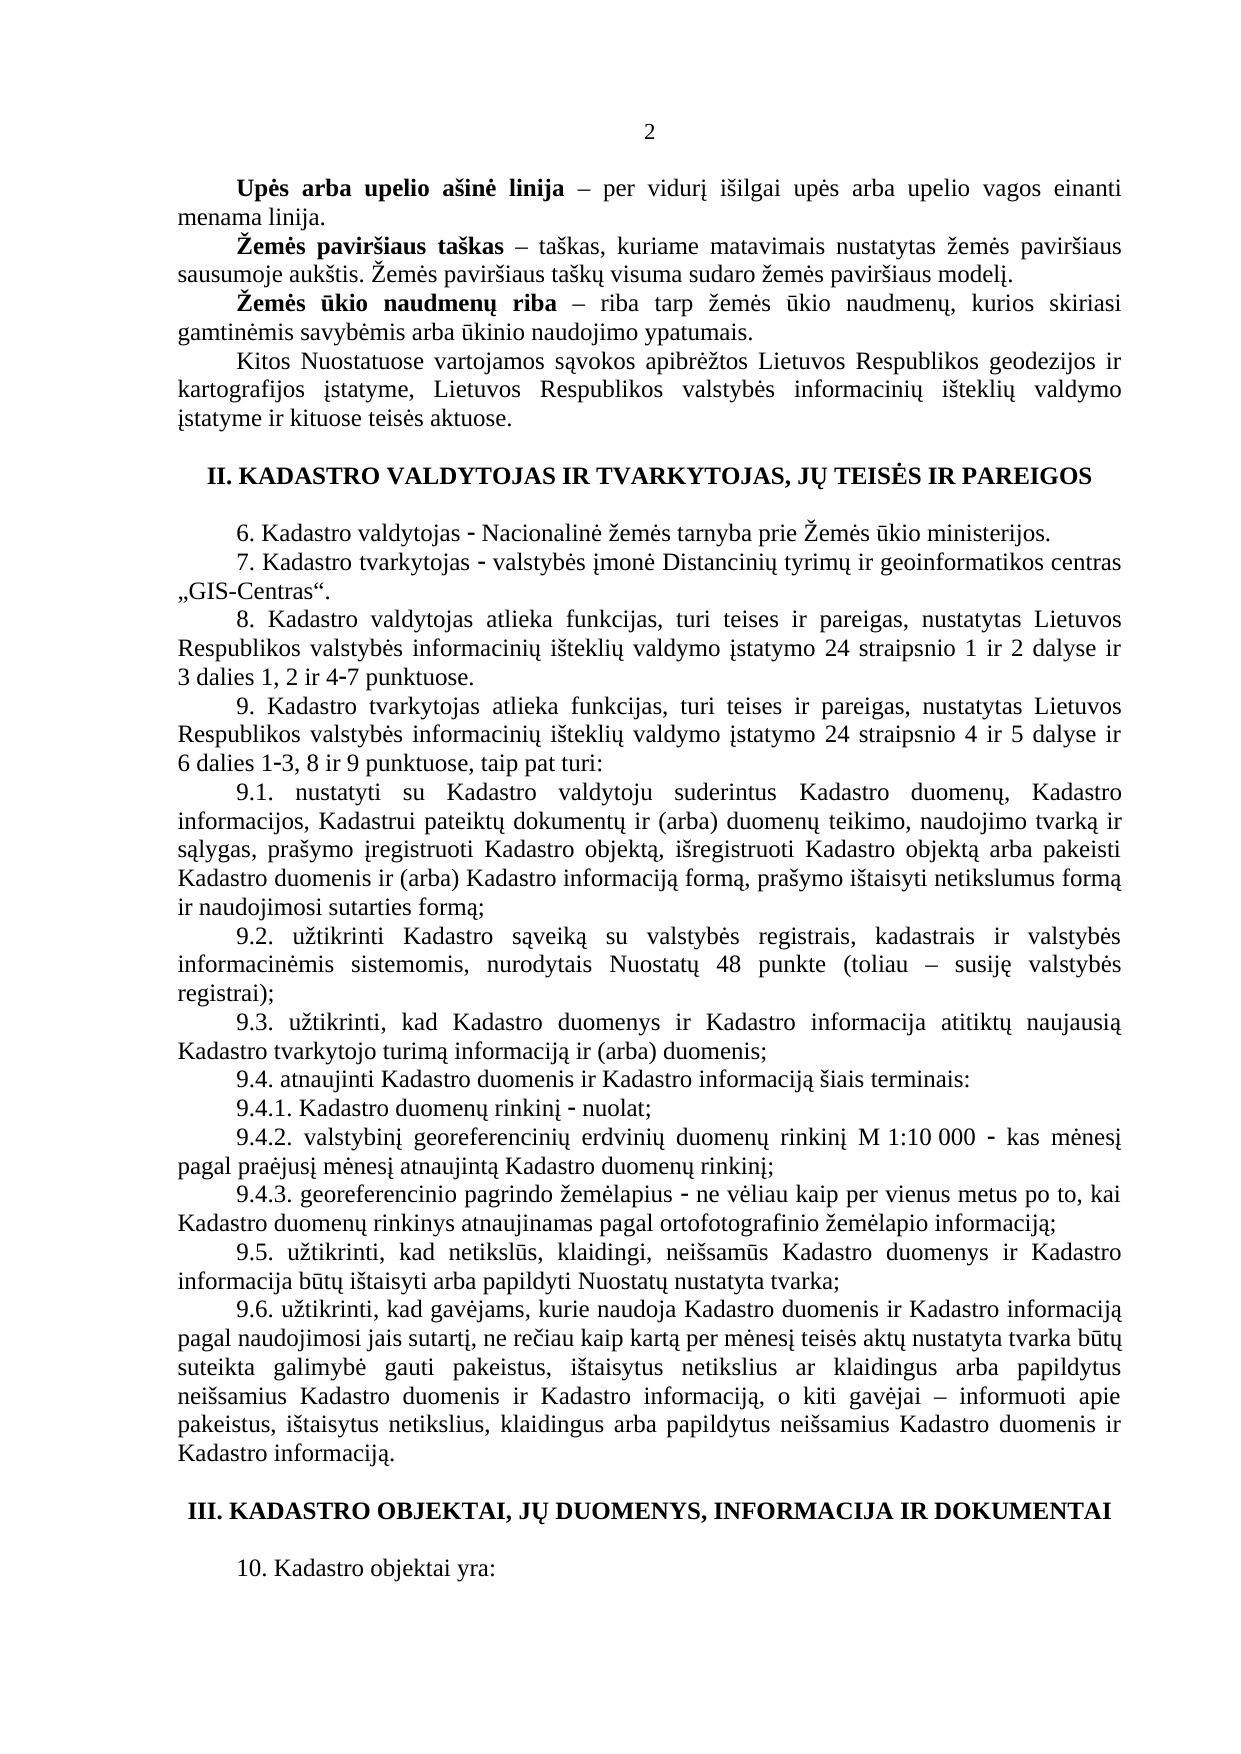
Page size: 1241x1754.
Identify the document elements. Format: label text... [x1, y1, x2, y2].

text Kitos Nuostatuose vartojamos sąvokos apibrėžtos Lietuvos Respublikos geodezijos ir kartografijos įstatyme, Lietuvos Respublikos valstybės informacinių išteklių valdymo įstatyme ir kituose teisės aktuose. [177, 346, 1122, 432]
text 9. Kadastro tvarkytojas atlieka funkcijas, turi teises ir pareigas, nustatytas Lietuvos Respublikos valstybės informacinių išteklių valdymo įstatymo 24 straipsnio 4 ir 5 dalyse ir 6 dalies 13, 8 ir 9 punktuose, taip pat turi: [177, 691, 1122, 777]
text 8. Kadastro valdytojas atlieka funkcijas, turi teises ir pareigas, nustatytas Lietuvos Respublikos valstybės informacinių išteklių valdymo įstatymo 24 straipsnio 1 ir 2 dalyse ir 3 dalies 1, 2 ir 47 punktuose. [177, 604, 1122, 691]
text 9.1. nustatyti su Kadastro valdytoju suderintus Kadastro duomenų, Kadastro informacijos, Kadastrui pateiktų dokumentų ir (arba) duomenų teikimo, naudojimo tvarką ir sąlygas, prašymo įregistruoti Kadastro objektą, išregistruoti Kadastro objektą arba pakeisti Kadastro duomenis ir (arba) Kadastro informaciją formą, prašymo ištaisyti netikslumus formą ir naudojimosi sutarties formą; [177, 777, 1122, 921]
text 9.6. užtikrinti, kad gavėjams, kurie naudoja Kadastro duomenis ir Kadastro informaciją pagal naudojimosi jais sutartį, ne rečiau kaip kartą per mėnesį teisės aktų nustatyta tvarka būtų suteikta galimybė gauti pakeistus, ištaisytus netikslius ar klaidingus arba papildytus neišsamius Kadastro duomenis ir Kadastro informaciją, o kiti gavėjai – informuoti apie pakeistus, ištaisytus netikslius, klaidingus arba papildytus neišsamius Kadastro duomenis ir Kadastro informaciją. [177, 1294, 1122, 1467]
text 9.2. užtikrinti Kadastro sąveiką su valstybės registrais, kadastrais ir valstybės informacinėmis sistemomis, nurodytais Nuostatų 48 punkte (toliau – susiję valstybės registrai); [177, 921, 1122, 1007]
text Žemės paviršiaus taškas – taškas, kuriame matavimais nustatytas žemės paviršiaus sausumoje aukštis. Žemės paviršiaus taškų visuma sudaro žemės paviršiaus modelį. [177, 231, 1122, 288]
text 9.4.3. georeferencinio pagrindo žemėlapius  ne vėliau kaip per vienus metus po to, kai Kadastro duomenų rinkinys atnaujinamas pagal ortofotografinio žemėlapio informaciją; [177, 1179, 1122, 1237]
text 6. Kadastro valdytojas  Nacionalinė žemės tarnyba prie Žemės ūkio ministerijos. [177, 518, 1122, 547]
text Žemės ūkio naudmenų riba – riba tarp žemės ūkio naudmenų, kurios skiriasi gamtinėmis savybėmis arba ūkinio naudojimo ypatumais. [177, 288, 1122, 346]
text 9.5. užtikrinti, kad netikslūs, klaidingi, neišsamūs Kadastro duomenys ir Kadastro informacija būtų ištaisyti arba papildyti Nuostatų nustatyta tvarka; [177, 1237, 1122, 1294]
text Upės arba upelio ašinė linija – per vidurį išilgai upės arba upelio vagos einanti menama linija. [177, 173, 1122, 231]
text 9.4. atnaujinti Kadastro duomenis ir Kadastro informaciją šiais terminais: [177, 1064, 1122, 1093]
text 9.4.2. valstybinį georeferencinių erdvinių duomenų rinkinį M 1:10 000  kas mėnesį pagal praėjusį mėnesį atnaujintą Kadastro duomenų rinkinį; [177, 1122, 1122, 1179]
text III. KADASTRO OBJEKTAI, JŲ DUOMENYS, INFORMACIJA IR DOKUMENTAI [177, 1496, 1122, 1524]
text ii. KADASTRO VALDYTOJAS IR TVARKYTOJAS, JŲ TEISĖS IR PAREIGOS [177, 461, 1122, 489]
text 9.4.1. Kadastro duomenų rinkinį  nuolat; [177, 1093, 1122, 1122]
text 9.3. užtikrinti, kad Kadastro duomenys ir Kadastro informacija atitiktų naujausią Kadastro tvarkytojo turimą informaciją ir (arba) duomenis; [177, 1007, 1122, 1064]
text 10. Kadastro objektai yra: [177, 1553, 1122, 1582]
text 7. Kadastro tvarkytojas  valstybės įmonė Distancinių tyrimų ir geoinformatikos centras „GIS-Centras“. [177, 547, 1122, 604]
